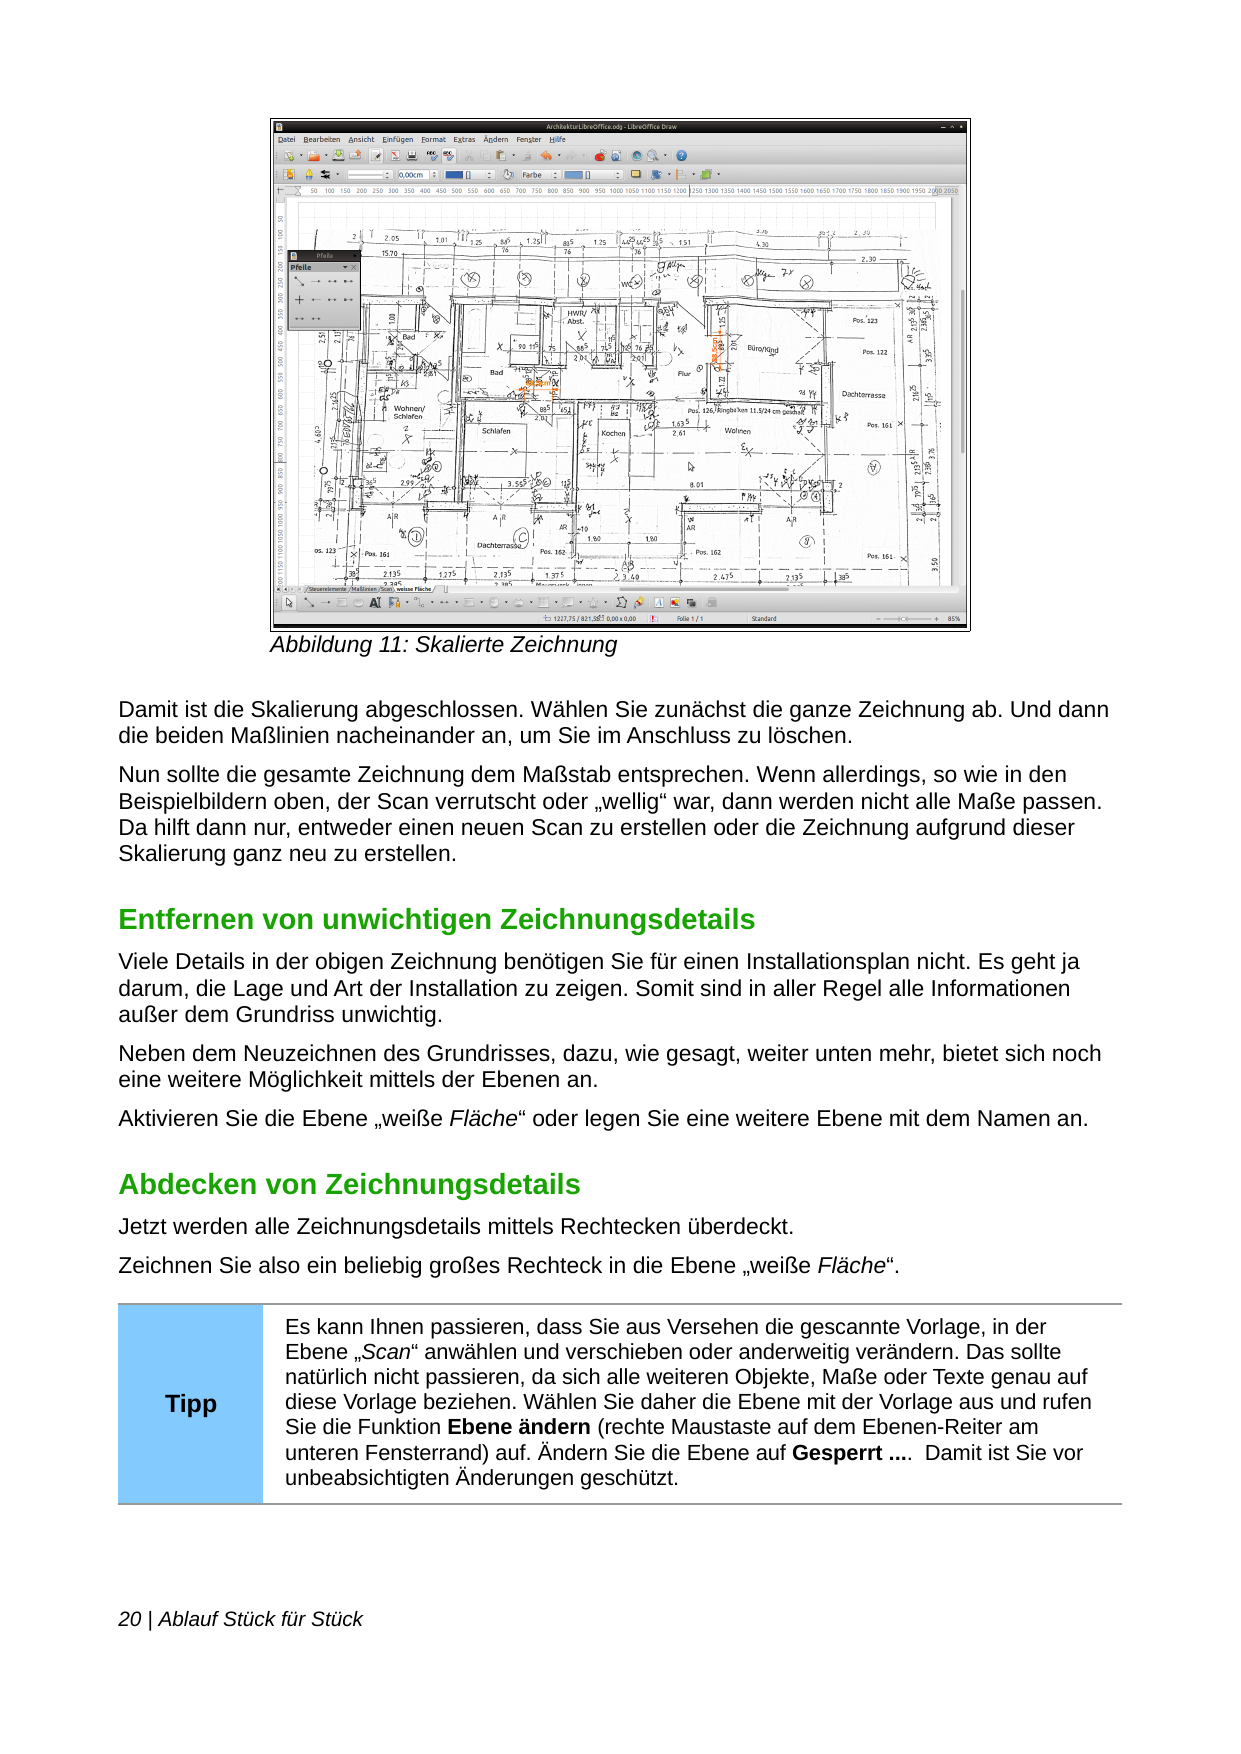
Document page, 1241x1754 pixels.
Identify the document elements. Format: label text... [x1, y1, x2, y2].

text Abbildung 11: Skalierte Zeichnung [270, 632, 970, 657]
text Damit ist die Skalierung abgeschlossen. Wählen Sie zunächst die ganze Zeichnung ab. Und dann die beiden Maßlinien nacheinander an, um Sie im Anschluss zu löschen. [118, 696, 1122, 749]
subtitle Entfernen von unwichtigen Zeichnungsdetails [118, 902, 1122, 936]
picture [273, 121, 967, 628]
text Viele Details in der obigen Zeichnung benötigen Sie für einen Installationsplan nicht. Es geht ja darum, die Lage und Art der Installation zu zeigen. Somit sind in aller Regel alle Informationen außer dem Grundriss unwichtig. [118, 948, 1122, 1027]
text Jetzt werden alle Zeichnungsdetails mittels Rechtecken überdeckt. [118, 1213, 1122, 1239]
text Nun sollte die gesamte Zeichnung dem Maßstab entsprechen. Wenn allerdings, so wie in den Beispielbildern oben, der Scan verrutscht oder „wellig“ war, dann werden nicht alle Maße passen. Da hilft dann nur, entweder einen neuen Scan zu erstellen oder die Zeichnung aufgrund dieser Skalierung ganz neu zu erstellen. [118, 761, 1122, 867]
text [271, 119, 970, 631]
text Aktivieren Sie die Ebene „weiße Fläche“ oder legen Sie eine weitere Ebene mit dem Namen an. [118, 1105, 1122, 1131]
text Zeichnen Sie also ein beliebig großes Rechteck in die Ebene „weiße Fläche“. [118, 1252, 1122, 1278]
text Neben dem Neuzeichnen des Grundrisses, dazu, wie gesagt, weiter unten mehr, bietet sich noch eine weitere Möglichkeit mittels der Ebenen an. [118, 1040, 1122, 1092]
subtitle Abdecken von Zeichnungsdetails [118, 1167, 1122, 1200]
table_header Tipp [118, 1305, 263, 1503]
table_header Es kann Ihnen passieren, dass Sie aus Versehen die gescannte Vorlage, in der Ebene „Scan“ anwählen und verschieben oder anderweitig verändern. Das sollte natürlich nicht passieren, da sich alle weiteren Objekte, Maße oder Texte genau auf diese Vorlage beziehen. Wählen Sie daher die Ebene mit der Vorlage aus und rufen Sie die Funktion Ebene ändern (rechte Maustaste auf dem Ebenen-Reiter am unteren Fensterrand) auf. Ändern Sie die Ebene auf Gesperrt .... Damit ist Sie vor unbeabsichtigten Änderungen geschützt. [264, 1305, 1122, 1503]
